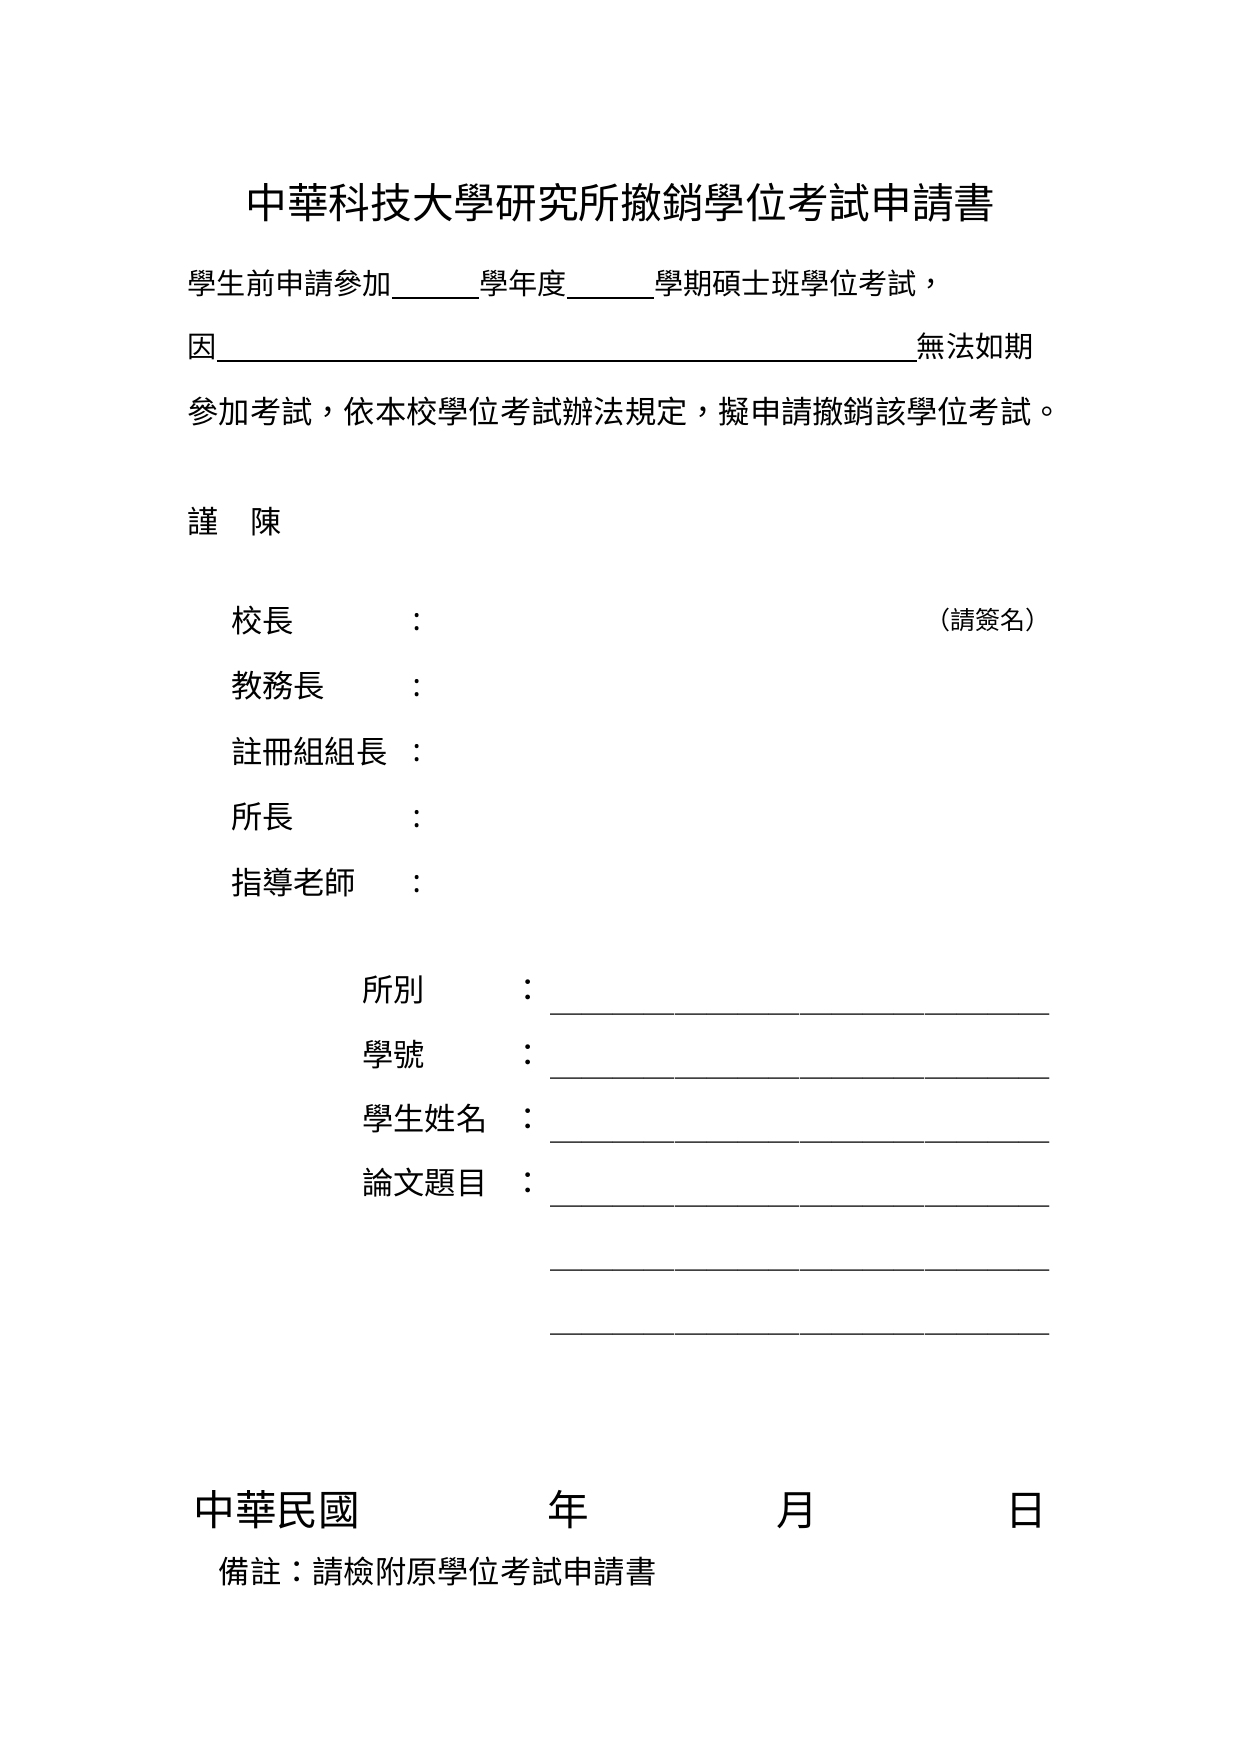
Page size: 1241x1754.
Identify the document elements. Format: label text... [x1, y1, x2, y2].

table_header ： [509, 956, 547, 1020]
table_cell [509, 1277, 547, 1341]
table_cell ＿＿＿＿＿＿＿＿＿＿＿＿＿＿＿＿ [547, 1277, 1053, 1341]
table_cell [436, 783, 1053, 848]
table_cell ＿＿＿＿＿＿＿＿＿＿＿＿＿＿＿＿ [547, 1149, 1053, 1212]
table_cell ＿＿＿＿＿＿＿＿＿＿＿＿＿＿＿＿ [547, 1213, 1053, 1277]
table_header 所別 [359, 956, 509, 1020]
table_cell [188, 1213, 359, 1277]
table_cell [509, 1213, 547, 1277]
table_cell 註冊組組長 [228, 717, 397, 782]
table_cell [359, 1277, 509, 1341]
table_cell [188, 783, 228, 848]
table_cell ： [509, 1149, 547, 1212]
text 中華民國 年 月 日 [187, 1466, 1053, 1528]
table_cell [188, 848, 228, 914]
table_cell : [397, 651, 436, 717]
table_cell : [397, 848, 436, 914]
table_cell [436, 651, 1053, 717]
table_cell [436, 848, 1053, 914]
table_cell [188, 1020, 359, 1084]
text 因 無法如期 [187, 324, 1053, 366]
text 謹 陳 [187, 498, 1053, 543]
table_cell [359, 1213, 509, 1277]
table_header （請簽名） [436, 586, 1053, 651]
table_cell ： [509, 1084, 547, 1148]
table_cell [188, 651, 228, 717]
table_header 校長 [228, 586, 397, 651]
table_cell ： [509, 1020, 547, 1084]
table_cell [188, 717, 228, 782]
table_cell 所長 [228, 783, 397, 848]
text 備註：請檢附原學位考試申請書 [187, 1528, 1053, 1591]
table_header : [397, 586, 436, 651]
text 學生前申請參加 學年度 學期碩士班學位考試， [187, 260, 1053, 303]
table_cell 學生姓名 [359, 1084, 509, 1148]
table_cell ＿＿＿＿＿＿＿＿＿＿＿＿＿＿＿＿ [547, 1020, 1053, 1084]
table_cell [188, 1084, 359, 1148]
table_cell [188, 1149, 359, 1212]
table_cell 指導老師 [228, 848, 397, 914]
table_cell [436, 717, 1053, 782]
table_header ＿＿＿＿＿＿＿＿＿＿＿＿＿＿＿＿ [547, 956, 1053, 1020]
table_cell 教務長 [228, 651, 397, 717]
table_cell ＿＿＿＿＿＿＿＿＿＿＿＿＿＿＿＿ [547, 1084, 1053, 1148]
text 參加考試，依本校學位考試辦法規定，擬申請撤銷該學位考試。 [187, 387, 1053, 432]
table_cell [188, 1277, 359, 1341]
text 中華科技大學研究所撤銷學位考試申請書 [187, 158, 1053, 221]
table_header [188, 956, 359, 1020]
table_cell 學號 [359, 1020, 509, 1084]
table_cell : [397, 783, 436, 848]
table_header [188, 586, 228, 651]
table_cell : [397, 717, 436, 782]
table_cell 論文題目 [359, 1149, 509, 1212]
